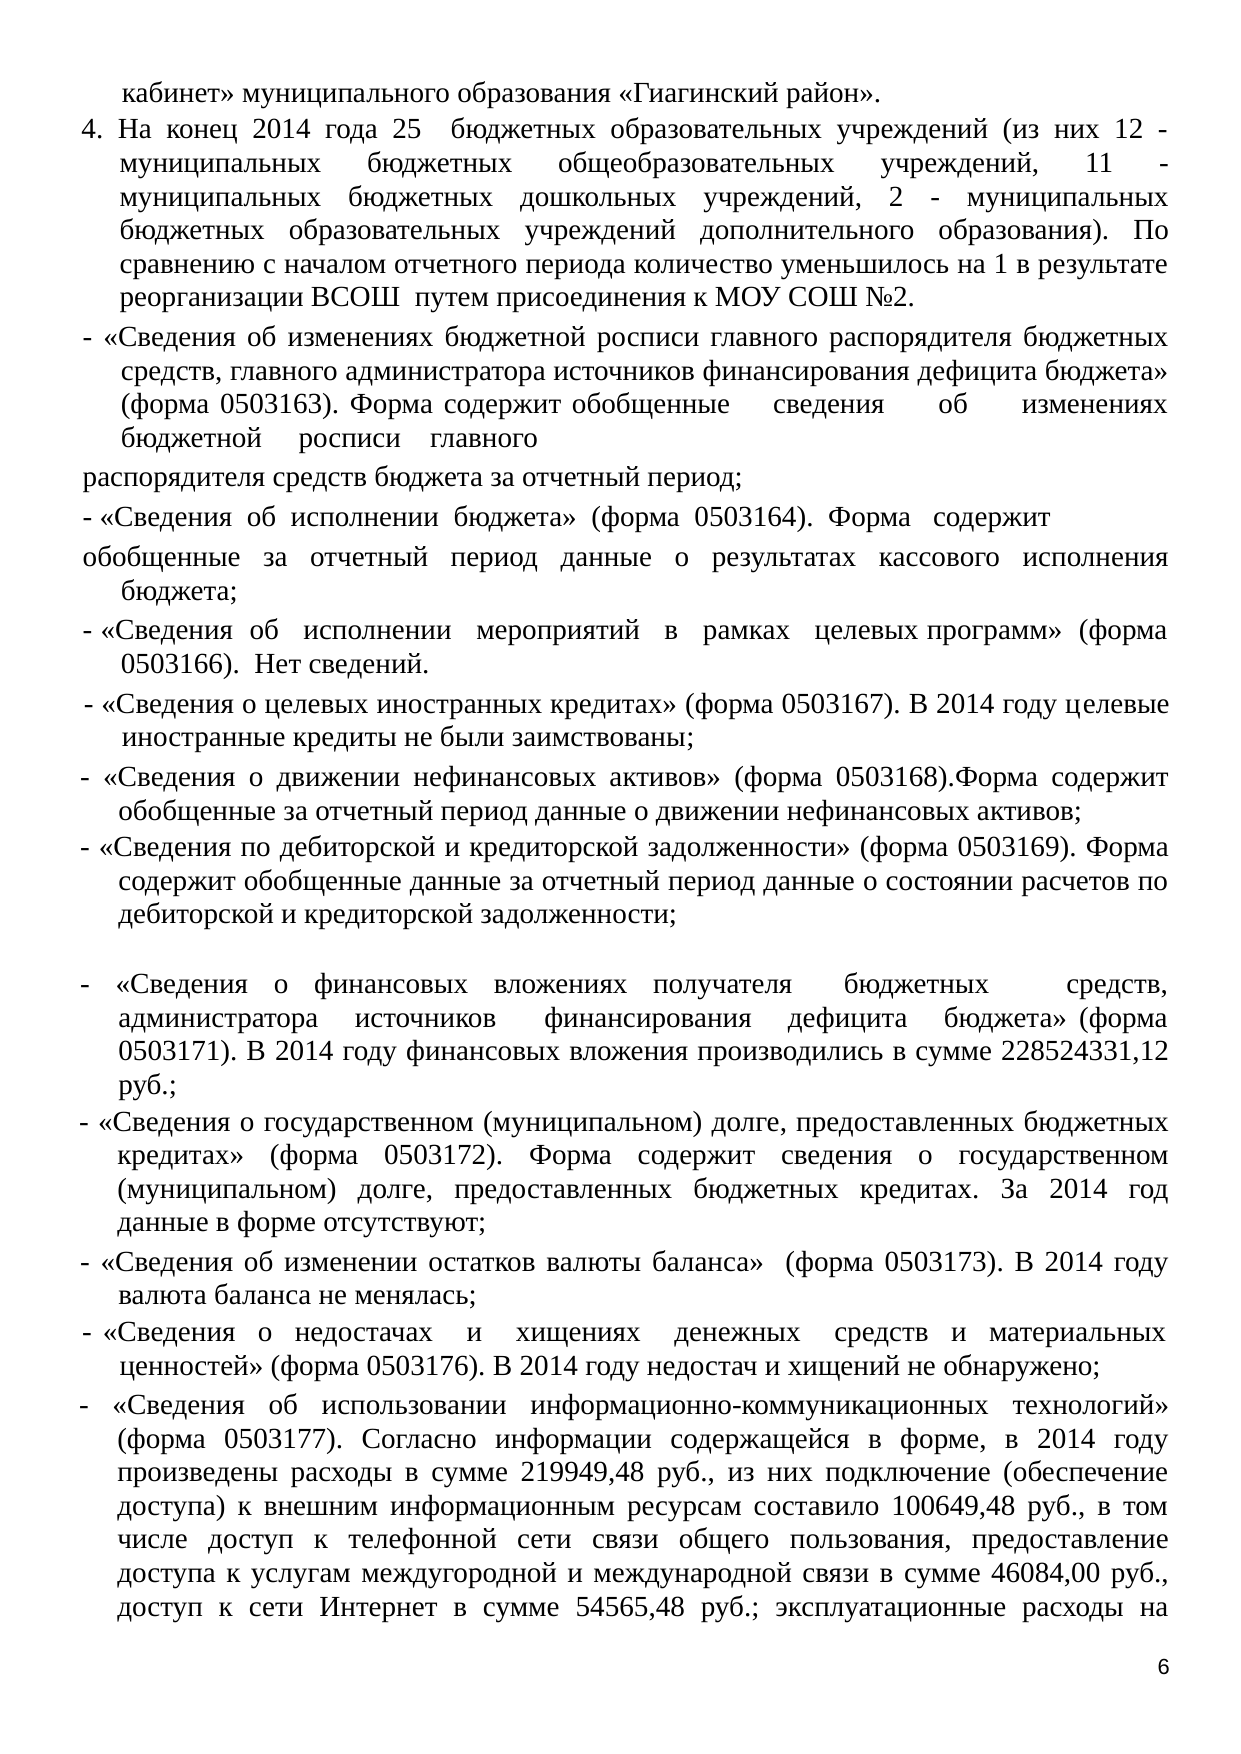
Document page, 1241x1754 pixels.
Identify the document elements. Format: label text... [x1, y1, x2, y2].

text - «Сведения об использовании информационно-коммуникационных технологий» (форма 0503177). Согласно информации содержащейся в форме, в 2014 году произведены расходы в сумме 219949,48 руб., из них подключение (обеспечение доступа) к внешним информационным ресурсам составило 100649,48 руб., в том числе доступ к телефонной сети связи общего пользования, предоставление доступа к услугам междугородной и международной связи в сумме 46084,00 руб., доступ к сети Интернет в сумме 54565,48 руб.; эксплуатационные расходы на [79, 1387, 1169, 1622]
text распорядителя средств бюджета за отчетный период; [82, 459, 1169, 493]
text - «Сведения по дебиторской и кредиторской задолженности» (форма 0503169). Форма содержит обобщенные данные за отчетный период данные о состоянии расчетов по дебиторской и кредиторской задолженности; [80, 829, 1169, 930]
text - «Сведения об исполнении бюджета» (форма 0503164). Форма содержит [82, 499, 1169, 533]
text обобщенные за отчетный период данные о результатах кассового исполнения бюджета; [82, 539, 1169, 606]
text 4. На конец 2014 года 25 бюджетных образовательных учреждений (из них 12 - муниципальных бюджетных общеобразовательных учреждений, 11 - муниципальных бюджетных дошкольных учреждений, 2 - муниципальных бюджетных образовательных учреждений дополнительного образования). По сравнению с началом отчетного периода количество уменьшилось на 1 в результате реорганизации ВСОШ путем присоединения к МОУ СОШ №2. [81, 112, 1169, 313]
text - «Сведения о недостачах и хищениях денежных средств и материальных ценностей» (форма 0503176). В 2014 году недостач и хищений не обнаружено; [82, 1314, 1169, 1381]
text - «Сведения о финансовых вложениях получателя бюджетных средств, администратора источников финансирования дефицита бюджета» (форма 0503171). В 2014 году финансовых вложения производились в сумме 228524331,12 руб.; [80, 966, 1169, 1101]
text - «Сведения о движении нефинансовых активов» (форма 0503168).Форма содержит обобщенные за отчетный период данные о движении нефинансовых активов; [80, 759, 1169, 826]
text - «Сведения об изменениях бюджетной росписи главного распорядителя бюджетных средств, главного администратора источников финансирования дефицита бюджета» (форма 0503163). Форма содержит обобщенные сведения об изменениях бюджетной росписи главного [82, 319, 1169, 453]
text - «Сведения о целевых иностранных кредитах» (форма 0503167). В 2014 году целевые иностранные кредиты не были заимствованы; [83, 686, 1169, 753]
text - «Сведения о государственном (муниципальном) долге, предоставленных бюджетных кредитах» (форма 0503172). Форма содержит сведения о государственном (муниципальном) долге, предоставленных бюджетных кредитах. За 2014 год данные в форме отсутствуют; [79, 1104, 1169, 1238]
text - «Сведения об исполнении мероприятий в рамках целевых программ» (форма 0503166). Нет сведений. [82, 612, 1169, 679]
text - «Сведения об изменении остатков валюты баланса» (форма 0503173). В 2014 году валюта баланса не менялась; [80, 1244, 1169, 1311]
text кабинет» муниципального образования «Гиагинский район». [83, 75, 1169, 108]
